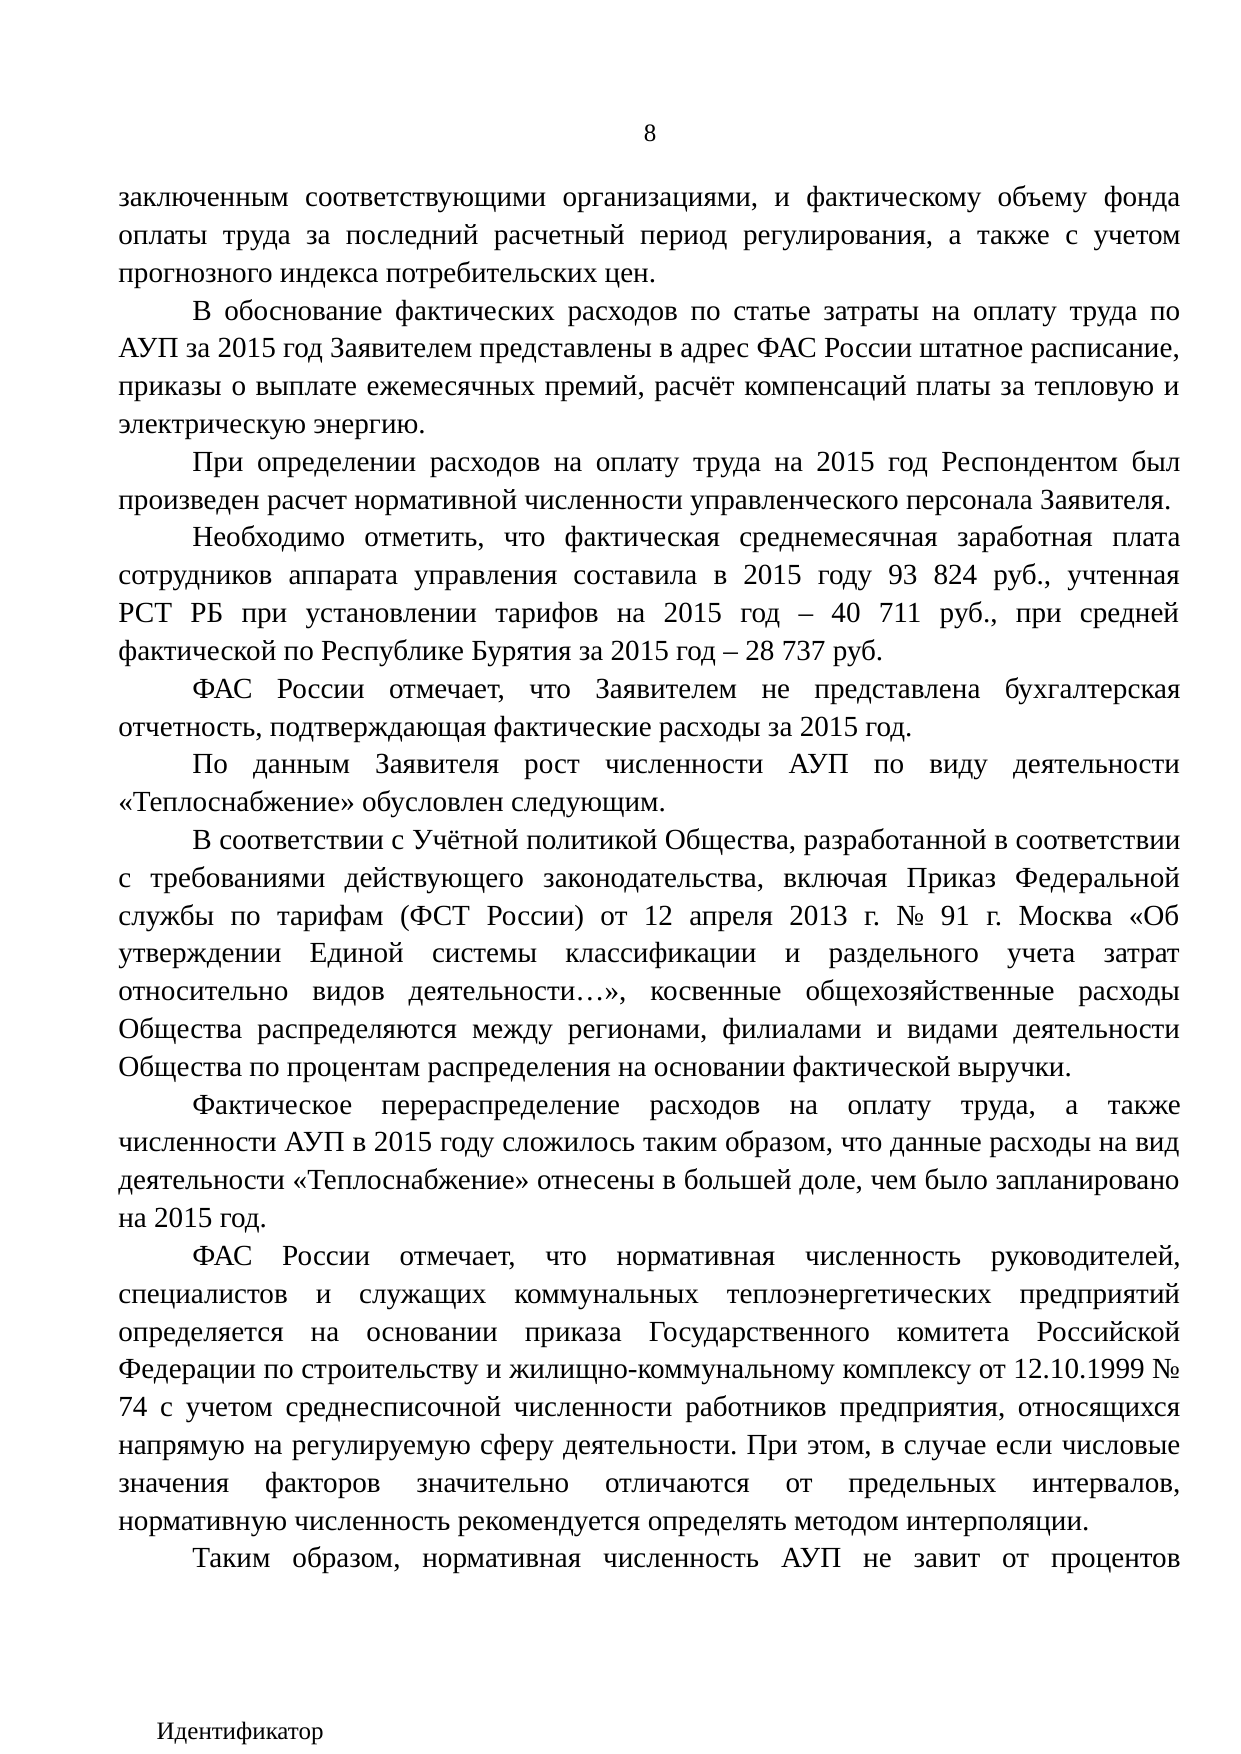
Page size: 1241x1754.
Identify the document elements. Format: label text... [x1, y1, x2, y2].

text По данным Заявителя рост численности АУП по виду деятельности «Теплоснабжение» обусловлен следующим. [118, 743, 1181, 819]
text ФАС России отмечает, что Заявителем не представлена бухгалтерская отчетность, подтверждающая фактические расходы за 2015 год. [118, 668, 1181, 743]
text В соответствии с Учётной политикой Общества, разработанной в соответствии с требованиями действующего законодательства, включая Приказ Федеральной службы по тарифам (ФСТ России) от 12 апреля 2013 г. № 91 г. Москва «Об утверждении Единой системы классификации и раздельного учета затрат относительно видов деятельности…», косвенные общехозяйственные расходы Общества распределяются между регионами, филиалами и видами деятельности Общества по процентам распределения на основании фактической выручки. [118, 819, 1181, 1084]
text Необходимо отметить, что фактическая среднемесячная заработная плата сотрудников аппарата управления составила в 2015 году 93 824 руб., учтенная РСТ РБ при установлении тарифов на 2015 год – 40 711 руб., при средней фактической по Республике Бурятия за 2015 год – 28 737 руб. [118, 517, 1181, 668]
text ФАС России отмечает, что нормативная численность руководителей, специалистов и служащих коммунальных теплоэнергетических предприятий определяется на основании приказа Государственного комитета Российской Федерации по строительству и жилищно-коммунальному комплексу от 12.10.1999 № 74 с учетом среднесписочной численности работников предприятия, относящихся напрямую на регулируемую сферу деятельности. При этом, в случае если числовые значения факторов значительно отличаются от предельных интервалов, нормативную численность рекомендуется определять методом интерполяции. [118, 1235, 1181, 1538]
text Фактическое перераспределение расходов на оплату труда, а также численности АУП в 2015 году сложилось таким образом, что данные расходы на вид деятельности «Теплоснабжение» отнесены в большей доле, чем было запланировано на 2015 год. [118, 1084, 1181, 1235]
text Таким образом, нормативная численность АУП не завит от процентов [118, 1538, 1181, 1575]
text В обоснование фактических расходов по статье затраты на оплату труда по АУП за 2015 год Заявителем представлены в адрес ФАС России штатное расписание, приказы о выплате ежемесячных премий, расчёт компенсаций платы за тепловую и электрическую энергию. [118, 290, 1181, 441]
text При определении расходов на оплату труда на 2015 год Респондентом был произведен расчет нормативной численности управленческого персонала Заявителя. [118, 441, 1181, 517]
text заключенным соответствующими организациями, и фактическому объему фонда оплаты труда за последний расчетный период регулирования, а также с учетом прогнозного индекса потребительских цен. [118, 176, 1181, 290]
